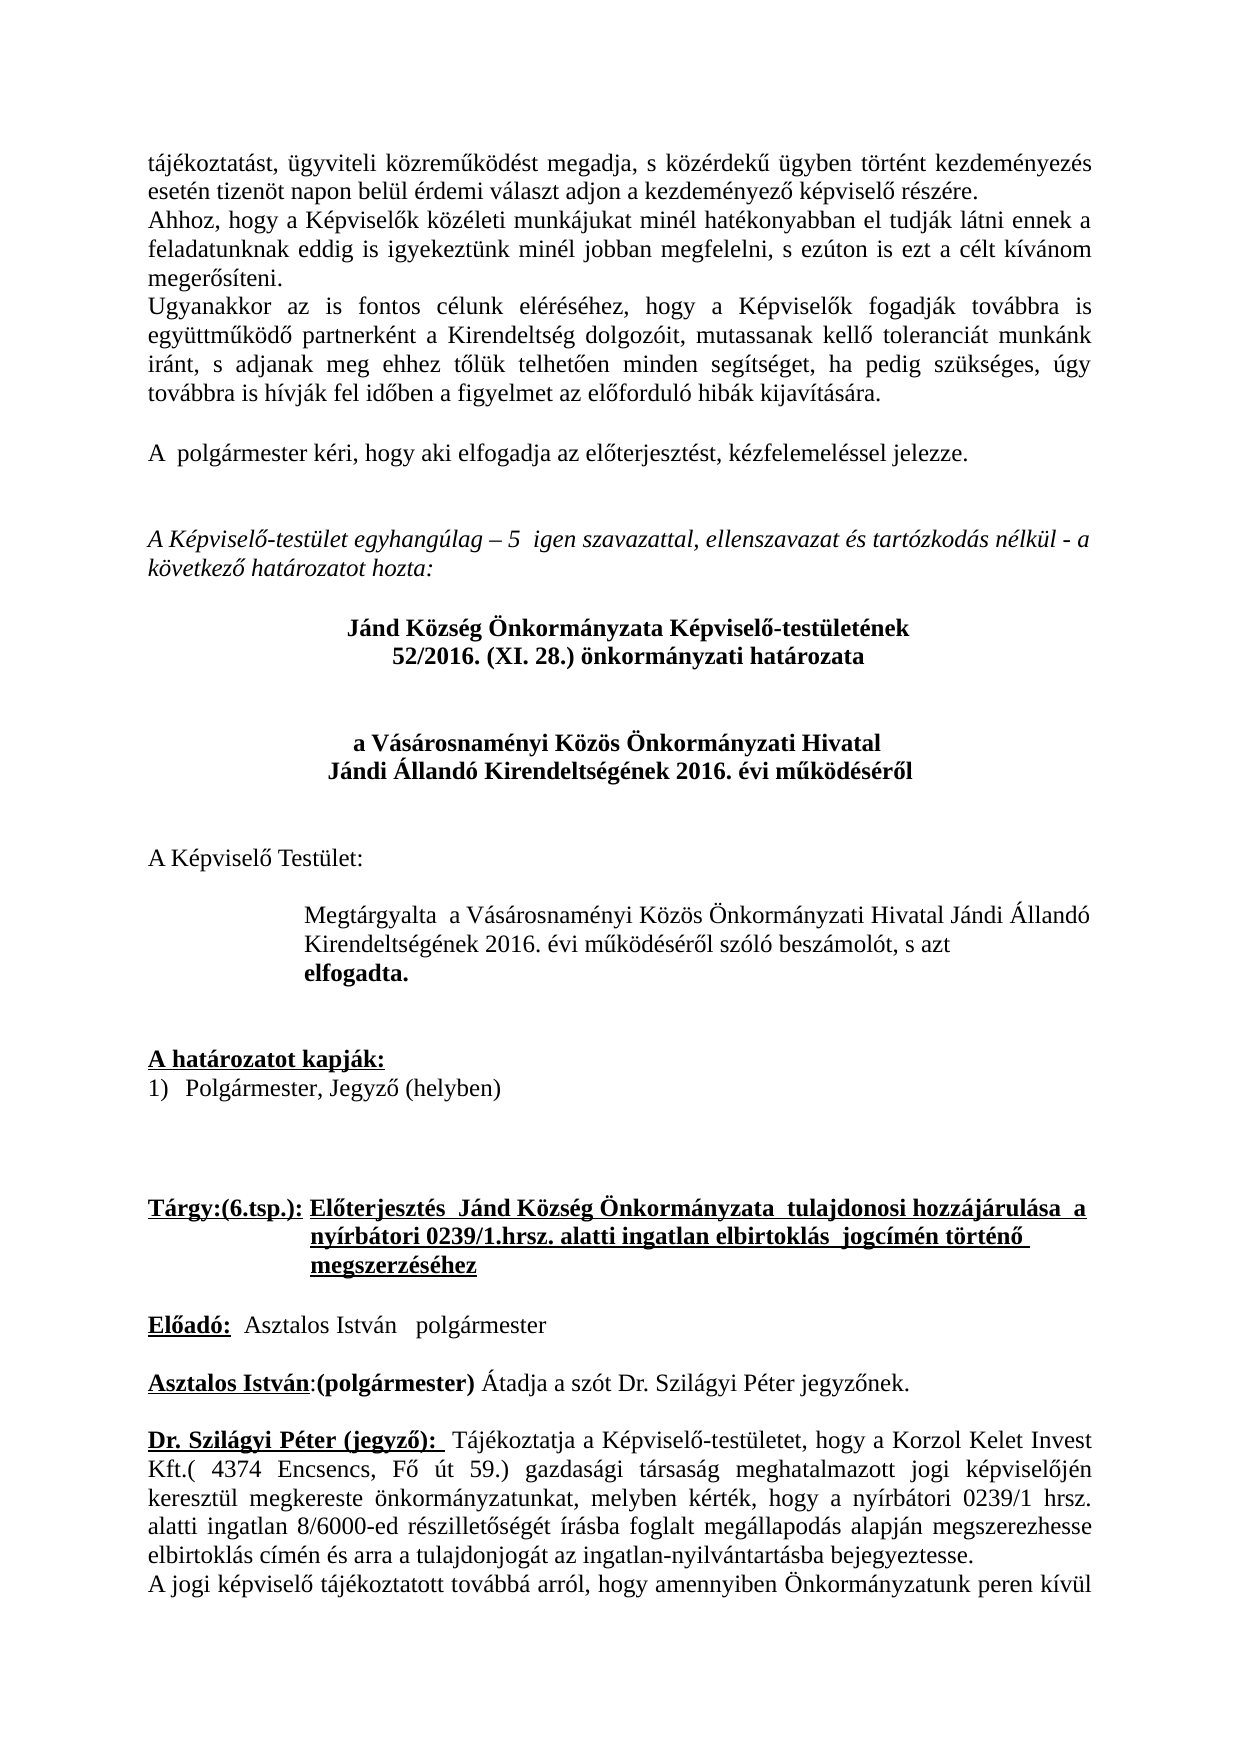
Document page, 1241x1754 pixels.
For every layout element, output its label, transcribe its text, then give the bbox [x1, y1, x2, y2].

text Megtárgyalta a Vásárosnaményi Közös Önkormányzati Hivatal Jándi Állandó [148, 900, 1093, 929]
list Polgármester, Jegyző (helyben) [148, 1073, 1093, 1101]
text 52/2016. (XI. 28.) önkormányzati határozata [166, 641, 1090, 670]
text A Képviselő Testület: [148, 843, 1093, 871]
text A polgármester kéri, hogy aki elfogadja az előterjesztést, kézfelemeléssel jelezze. [148, 438, 1093, 466]
text Tárgy:(6.tsp.): Előterjesztés Jánd Község Önkormányzata tulajdonosi hozzájárulása a [148, 1193, 1093, 1221]
text a Vásárosnaményi Közös Önkormányzati Hivatal [148, 728, 1093, 756]
text Dr. Szilágyi Péter (jegyző): Tájékoztatja a Képviselő-testületet, hogy a Korzol Kelet Invest Kft.( 4374 Encsencs, Fő út 59.) gazdasági társaság meghatalmazott jogi képviselőjén keresztül megkereste önkormányzatunkat, melyben kérték, hogy a nyírbátori 0239/1 hrsz. alatti ingatlan 8/6000-ed részilletőségét írásba foglalt megállapodás alapján megszerezhesse elbirtoklás címén és arra a tulajdonjogát az ingatlan-nyilvántartásba bejegyeztesse. [148, 1425, 1093, 1569]
text nyírbátori 0239/1.hrsz. alatti ingatlan elbirtoklás jogcímén történő [148, 1221, 1093, 1250]
text Ugyanakkor az is fontos célunk eléréséhez, hogy a Képviselők fogadják továbbra is együttműködő partnerként a Kirendeltség dolgozóit, mutassanak kellő toleranciát munkánk iránt, s adjanak meg ehhez tőlük telhetően minden segítséget, ha pedig szükséges, úgy továbbra is hívják fel időben a figyelmet az előforduló hibák kijavítására. [148, 291, 1093, 406]
text Kirendeltségének 2016. évi működéséről szóló beszámolót, s azt [148, 929, 1093, 958]
text Ahhoz, hogy a Képviselők közéleti munkájukat minél hatékonyabban el tudják látni ennek a feladatunknak eddig is igyekeztünk minél jobban megfelelni, s ezúton is ezt a célt kívánom megerősíteni. [148, 205, 1093, 291]
text Jándi Állandó Kirendeltségének 2016. évi működéséről [148, 756, 1093, 785]
text Előadó: Asztalos István polgármester [148, 1310, 1093, 1339]
text megszerzéséhez [148, 1250, 1093, 1279]
text tájékoztatást, ügyviteli közreműködést megadja, s közérdekű ügyben történt kezdeményezés esetén tizenöt napon belül érdemi választ adjon a kezdeményező képviselő részére. [148, 148, 1093, 205]
text Jánd Község Önkormányzata Képviselő-testületének [166, 613, 1090, 641]
text Asztalos István:(polgármester) Átadja a szót Dr. Szilágyi Péter jegyzőnek. [148, 1368, 1093, 1396]
text A jogi képviselő tájékoztatott továbbá arról, hogy amennyiben Önkormányzatunk peren kívül [148, 1569, 1093, 1598]
text elfogadta. [148, 958, 1093, 986]
text A határozatot kapják: [148, 1044, 1093, 1073]
text A Képviselő-testület egyhangúlag – 5 igen szavazattal, ellenszavazat és tartózkodás nélkül - a következő határozatot hozta: [148, 524, 1093, 581]
